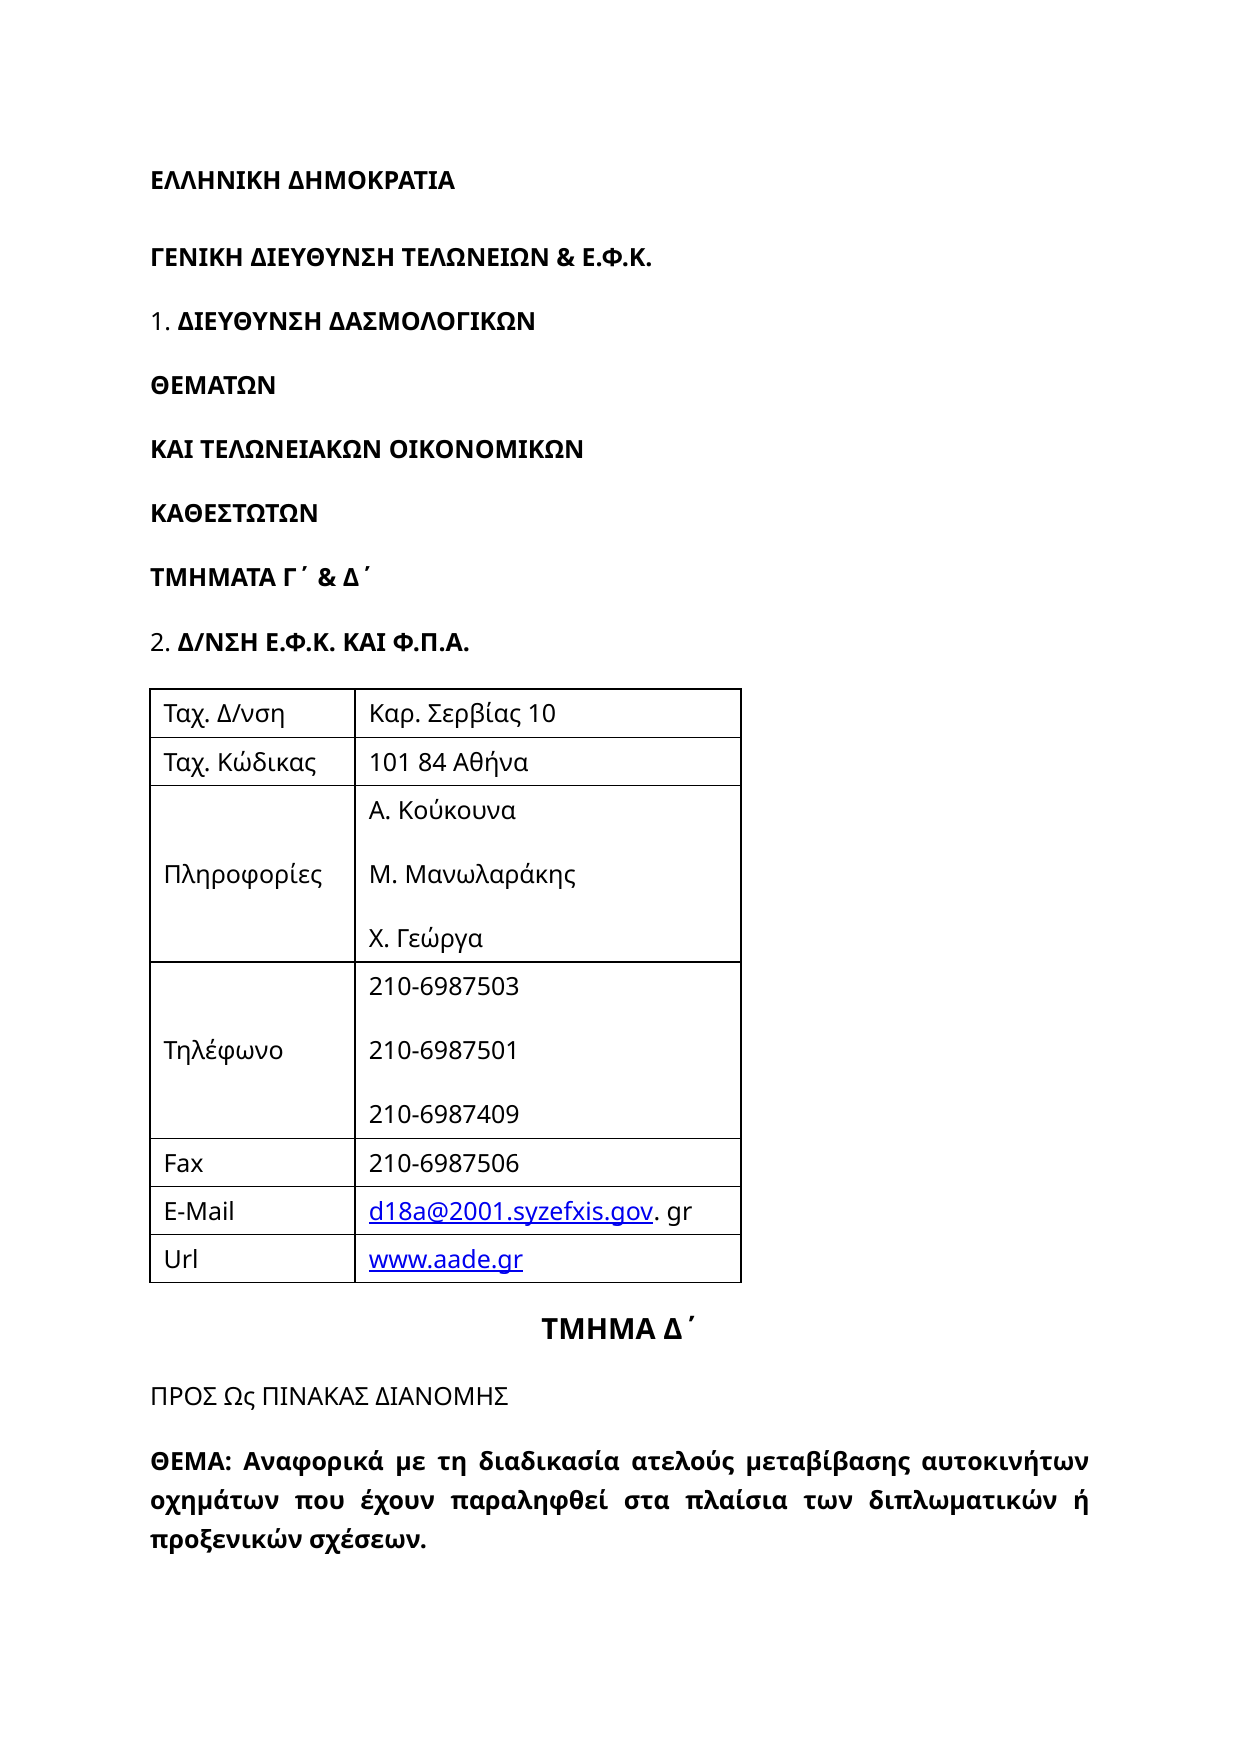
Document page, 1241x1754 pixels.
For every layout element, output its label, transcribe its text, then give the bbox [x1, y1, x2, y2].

table_cell 101 84 Αθήνα [356, 738, 740, 784]
title ΕΛΛΗΝΙΚΗ ΔΗΜΟΚΡΑΤΙΑ [150, 162, 1090, 197]
table_cell Ταχ. Κώδικας [151, 738, 354, 784]
text ΚΑΘΕΣΤΩΤΩΝ [150, 496, 1090, 530]
text 2. Δ/ΝΣΗ Ε.Φ.Κ. ΚΑΙ Φ.Π.Α. [150, 624, 1090, 658]
table_cell 210-6987506 [356, 1139, 740, 1186]
text ΤΜΗΜΑΤΑ Γ΄ & Δ΄ [150, 560, 1090, 594]
table_cell Fax [151, 1139, 354, 1186]
table_cell E-Mail [151, 1187, 354, 1234]
text ΚΑΙ ΤΕΛΩΝΕΙΑΚΩΝ ΟΙΚΟΝΟΜΙΚΩΝ [150, 432, 1090, 466]
table_cell 210-6987503 210-6987501 210-6987409 [356, 963, 740, 1137]
table_cell www.aade.gr [356, 1235, 740, 1282]
table_cell Πληροφορίες [151, 786, 354, 961]
text ΘΕΜΑ: Αναφορικά με τη διαδικασία ατελούς μεταβίβασης αυτοκινήτων οχημάτων που έχουν παραληφθεί στα πλαίσια των διπλωματικών ή προξενικών σχέσεων. [150, 1443, 1090, 1556]
text ΠΡΟΣ Ως ΠΙΝΑΚΑΣ ΔΙΑΝΟΜΗΣ [150, 1379, 1090, 1413]
table_cell Α. Κούκουνα Μ. Μανωλαράκης Χ. Γεώργα [356, 786, 740, 961]
text 1. ΔΙΕΥΘΥΝΣΗ ΔΑΣΜΟΛΟΓΙΚΩΝ [150, 303, 1090, 337]
subtitle ΤΜΗΜΑ Δ΄ [150, 1308, 1090, 1348]
table_cell Τηλέφωνο [151, 963, 354, 1137]
table_cell Url [151, 1235, 354, 1282]
table_header Ταχ. Δ/νση [151, 690, 354, 736]
table_cell d18a@2001.syzefxis.gov. gr [356, 1187, 740, 1234]
text ΓΕΝΙΚΗ ΔΙΕΥΘΥΝΣΗ ΤΕΛΩΝΕΙΩΝ & Ε.Φ.Κ. [150, 239, 1090, 273]
table_header Καρ. Σερβίας 10 [356, 690, 740, 736]
text ΘΕΜΑΤΩΝ [150, 367, 1090, 402]
